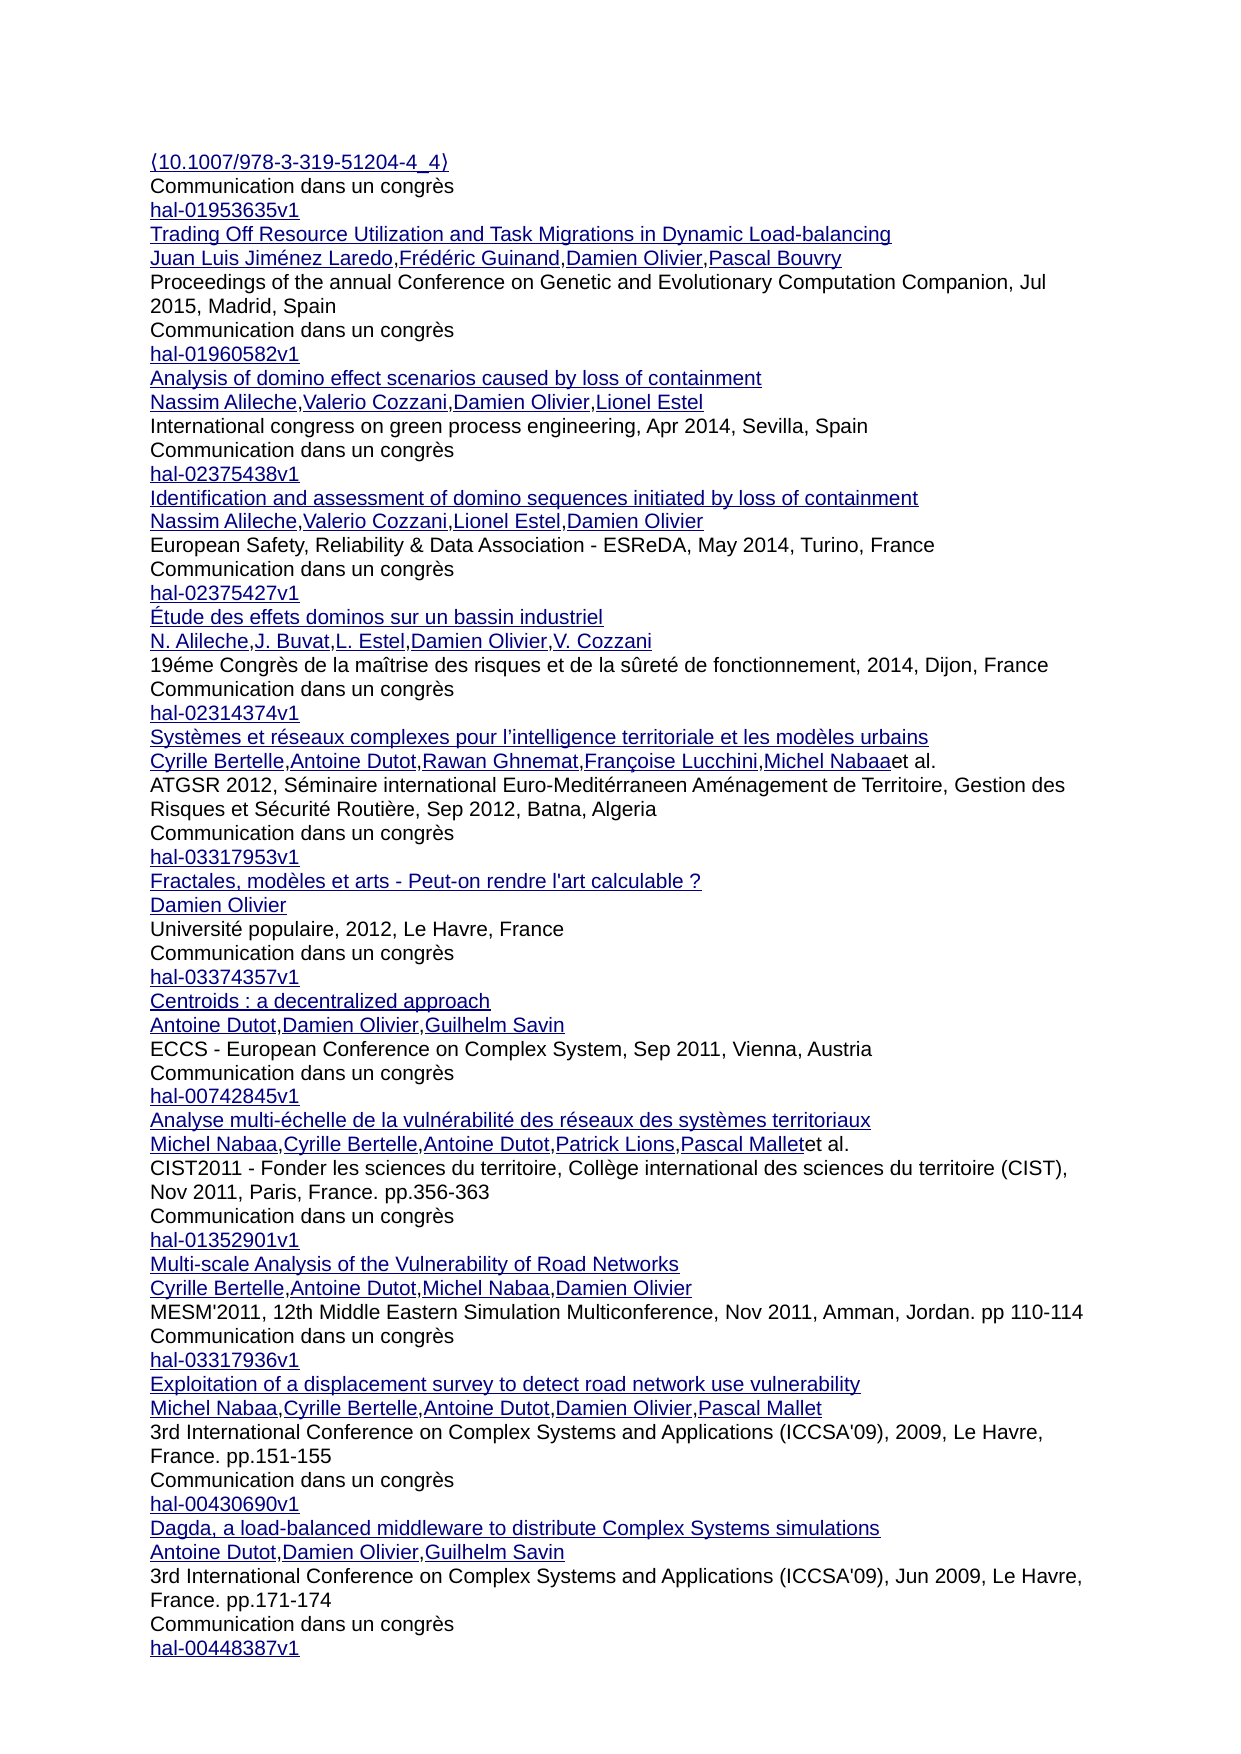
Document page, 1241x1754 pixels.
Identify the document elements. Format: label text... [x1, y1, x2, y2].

table_cell Exploitation of a displacement survey to detect road network use vulnerability Michel Nabaa,Cyrille Bertelle,Antoine Dutot,Damien Olivier,Pascal Mallet 3rd International Conference on Complex Systems and Applications (ICCSA'09), 2009, Le Havre, France. pp.151-155 Communication dans un congrès hal-00430690v1 [150, 1372, 1090, 1516]
table_cell Trading Off Resource Utilization and Task Migrations in Dynamic Load-balancing Juan Luis Jiménez Laredo,Frédéric Guinand,Damien Olivier,Pascal Bouvry Proceedings of the annual Conference on Genetic and Evolutionary Computation Companion, Jul 2015, Madrid, Spain Communication dans un congrès hal-01960582v1 [150, 222, 1090, 366]
table_cell Centroids : a decentralized approach Antoine Dutot,Damien Olivier,Guilhelm Savin ECCS - European Conference on Complex System, Sep 2011, Vienna, Austria Communication dans un congrès hal-00742845v1 [150, 989, 1090, 1108]
table_cell ⟨10.1007/978-3-319-51204-4_4⟩ Communication dans un congrès hal-01953635v1 [150, 150, 1090, 222]
table_cell Dagda, a load-balanced middleware to distribute Complex Systems simulations Antoine Dutot,Damien Olivier,Guilhelm Savin 3rd International Conference on Complex Systems and Applications (ICCSA'09), Jun 2009, Le Havre, France. pp.171-174 Communication dans un congrès hal-00448387v1 [150, 1516, 1090, 1659]
table_cell Multi-scale Analysis of the Vulnerability of Road Networks Cyrille Bertelle,Antoine Dutot,Michel Nabaa,Damien Olivier MESM'2011, 12th Middle Eastern Simulation Multiconference, Nov 2011, Amman, Jordan. pp 110-114 Communication dans un congrès hal-03317936v1 [150, 1252, 1090, 1372]
table_cell Analysis of domino effect scenarios caused by loss of containment Nassim Alileche,Valerio Cozzani,Damien Olivier,Lionel Estel International congress on green process engineering, Apr 2014, Sevilla, Spain Communication dans un congrès hal-02375438v1 [150, 366, 1090, 485]
table_cell Fractales, modèles et arts - Peut-on rendre l'art calculable ? Damien Olivier Université populaire, 2012, Le Havre, France Communication dans un congrès hal-03374357v1 [150, 869, 1090, 988]
table_cell Étude des effets dominos sur un bassin industriel N. Alileche,J. Buvat,L. Estel,Damien Olivier,V. Cozzani 19éme Congrès de la maîtrise des risques et de la sûreté de fonctionnement, 2014, Dijon, France Communication dans un congrès hal-02314374v1 [150, 605, 1090, 725]
table_cell Identification and assessment of domino sequences initiated by loss of containment Nassim Alileche,Valerio Cozzani,Lionel Estel,Damien Olivier European Safety, Reliability & Data Association - ESReDA, May 2014, Turino, France Communication dans un congrès hal-02375427v1 [150, 485, 1090, 605]
table_cell Systèmes et réseaux complexes pour l’intelligence territoriale et les modèles urbains Cyrille Bertelle,Antoine Dutot,Rawan Ghnemat,Françoise Lucchini,Michel Nabaaet al. ATGSR 2012, Séminaire international Euro-Meditérraneen Aménagement de Territoire, Gestion des Risques et Sécurité Routière, Sep 2012, Batna, Algeria Communication dans un congrès hal-03317953v1 [150, 725, 1090, 869]
table_cell Analyse multi-échelle de la vulnérabilité des réseaux des systèmes territoriaux Michel Nabaa,Cyrille Bertelle,Antoine Dutot,Patrick Lions,Pascal Malletet al. CIST2011 - Fonder les sciences du territoire, Collège international des sciences du territoire (CIST), Nov 2011, Paris, France. pp.356-363 Communication dans un congrès hal-01352901v1 [150, 1108, 1090, 1252]
